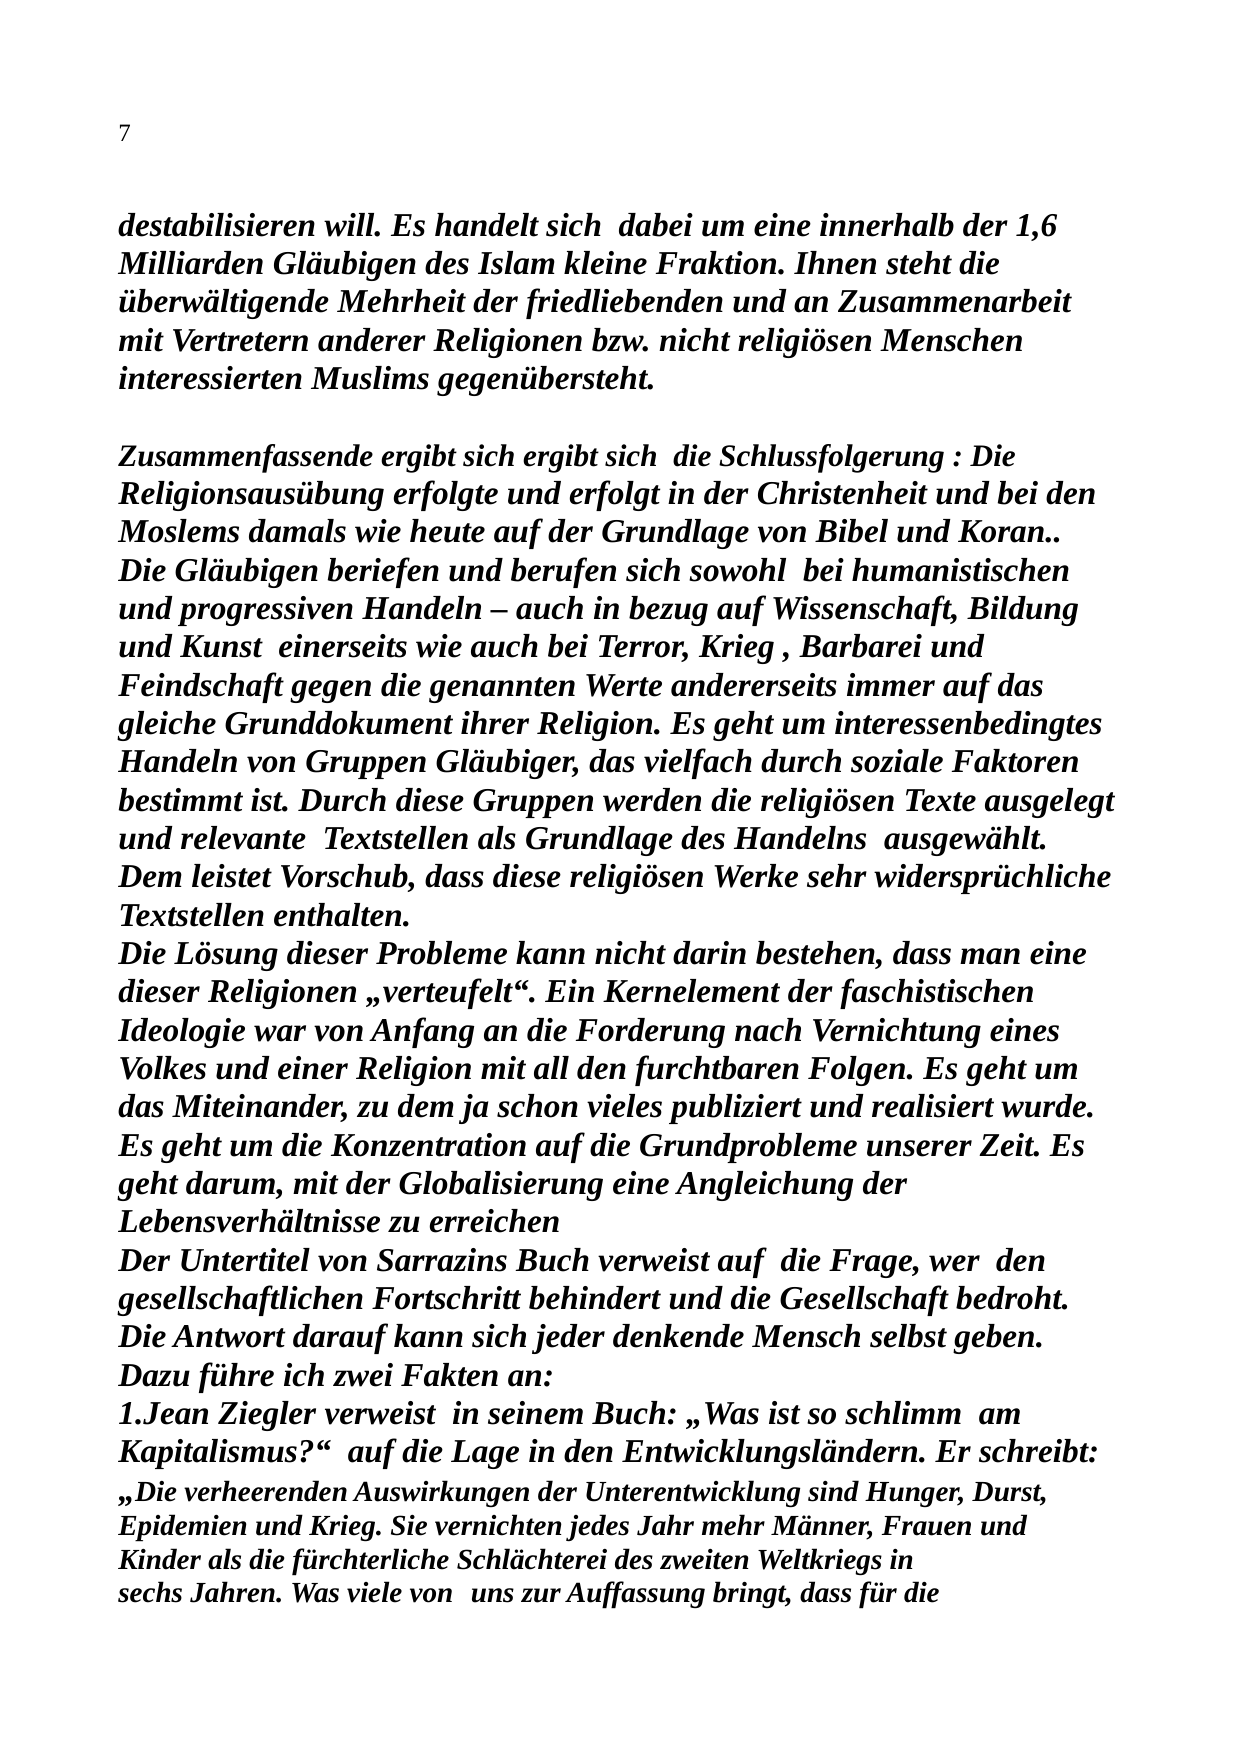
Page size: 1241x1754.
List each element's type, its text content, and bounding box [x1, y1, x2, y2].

text Der Untertitel von Sarrazins Buch verweist auf die Frage, wer den gesellschaftlichen Fortschritt behindert und die Gesellschaft bedroht. Die Antwort darauf kann sich jeder denkende Mensch selbst geben. Dazu führe ich zwei Fakten an: [118, 1240, 1122, 1393]
text Zusammenfassende ergibt sich ergibt sich die Schlussfolgerung : Die Religionsausübung erfolgte und erfolgt in der Christenheit und bei den Moslems damals wie heute auf der Grundlage von Bibel und Koran.. Die Gläubigen beriefen und berufen sich sowohl bei humanistischen und progressiven Handeln – auch in bezug auf Wissenschaft, Bildung und Kunst einerseits wie auch bei Terror, Krieg , Barbarei und Feindschaft gegen die genannten Werte andererseits immer auf das gleiche Grunddokument ihrer Religion. Es geht um interessenbedingtes Handeln von Gruppen Gläubiger, das vielfach durch soziale Faktoren bestimmt ist. Durch diese Gruppen werden die religiösen Texte ausgelegt und relevante Textstellen als Grundlage des Handelns ausgewählt. Dem leistet Vorschub, dass diese religiösen Werke sehr widersprüchliche Textstellen enthalten. [118, 435, 1122, 933]
text destabilisieren will. Es handelt sich dabei um eine innerhalb der 1,6 Milliarden Gläubigen des Islam kleine Fraktion. Ihnen steht die überwältigende Mehrheit der friedliebenden und an Zusammenarbeit mit Vertretern anderer Religionen bzw. nicht religiösen Menschen interessierten Muslims gegenübersteht. [118, 205, 1122, 397]
text 1.Jean Ziegler verweist in seinem Buch: „Was ist so schlimm am Kapitalismus?“ auf die Lage in den Entwicklungsländern. Er schreibt: „Die verheerenden Auswirkungen der Unterentwicklung sind Hunger, Durst, Epidemien und Krieg. Sie vernichten jedes Jahr mehr Männer, Frauen und Kinder als die fürchterliche Schlächterei des zweiten Weltkriegs in sechs Jahren. Was viele von uns zur Auffassung bringt, dass für die [118, 1393, 1122, 1609]
text Die Lösung dieser Probleme kann nicht darin bestehen, dass man eine dieser Religionen „verteufelt“. Ein Kernelement der faschistischen Ideologie war von Anfang an die Forderung nach Vernichtung eines Volkes und einer Religion mit all den furchtbaren Folgen. Es geht um das Miteinander, zu dem ja schon vieles publiziert und realisiert wurde. Es geht um die Konzentration auf die Grundprobleme unserer Zeit. Es geht darum, mit der Globalisierung eine Angleichung der Lebensverhältnisse zu erreichen [118, 933, 1122, 1240]
